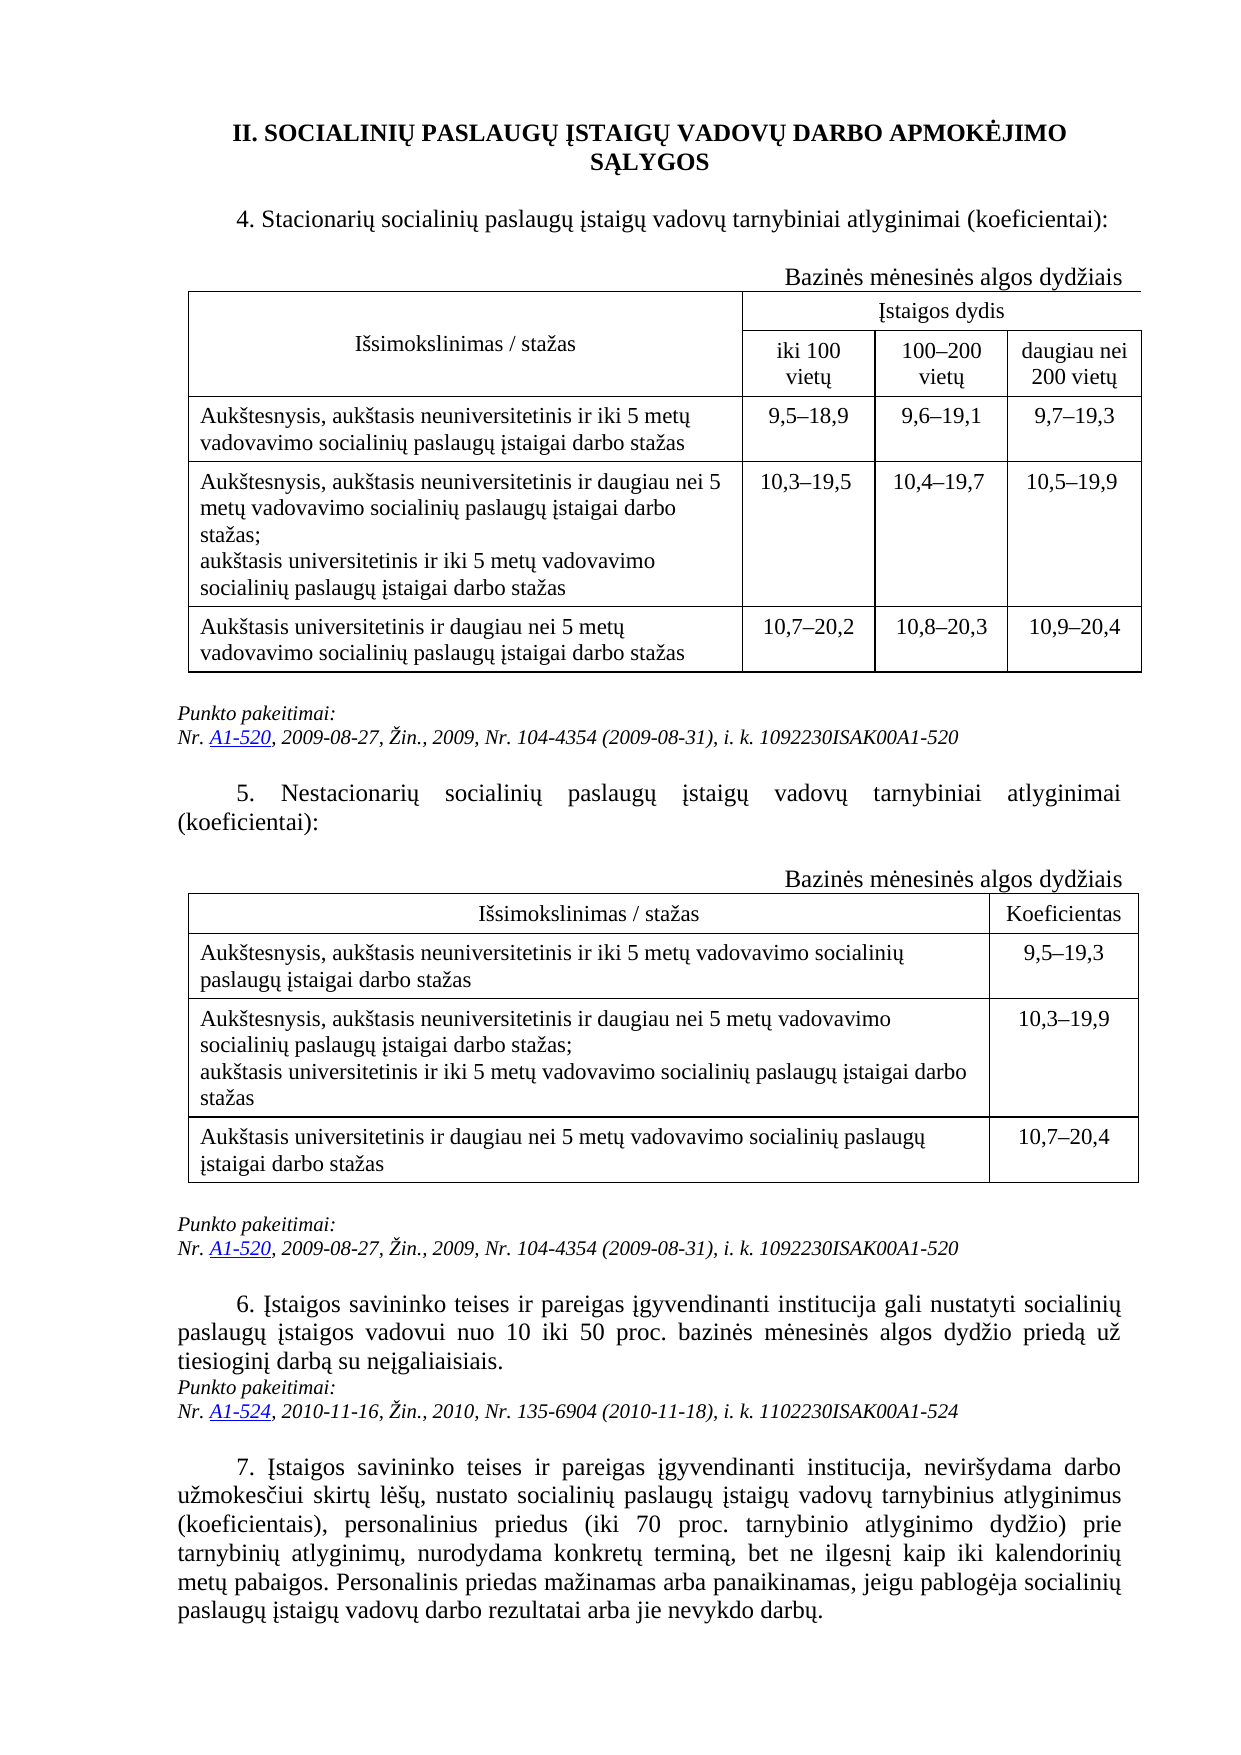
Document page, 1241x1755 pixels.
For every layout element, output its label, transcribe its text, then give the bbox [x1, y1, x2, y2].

table_cell 10,9–20,4 [1008, 607, 1141, 671]
text Punkto pakeitimai: [177, 1375, 1122, 1399]
text Punkto pakeitimai: [177, 701, 1122, 725]
table_cell 10,4–19,7 [876, 462, 1007, 606]
table_cell 10,8–20,3 [876, 607, 1007, 671]
text Bazinės mėnesinės algos dydžiais [177, 262, 1122, 291]
table_cell 10,7–20,2 [743, 607, 874, 671]
table_cell Aukštesnysis, aukštasis neuniversitetinis ir daugiau nei 5 metų vadovavimo socialinių paslaugų įstaigai darbo stažas; aukštasis universitetinis ir iki 5 metų vadovavimo socialinių paslaugų įstaigai darbo stažas [189, 999, 989, 1116]
text Nr. A1-520, 2009-08-27, Žin., 2009, Nr. 104-4354 (2009-08-31), i. k. 1092230ISAK00A1-520 [177, 1236, 1122, 1260]
table_cell 9,5–19,3 [990, 934, 1138, 998]
table_cell 9,7–19,3 [1008, 397, 1141, 461]
table_cell Aukštesnysis, aukštasis neuniversitetinis ir iki 5 metų vadovavimo socialinių paslaugų įstaigai darbo stažas [189, 934, 989, 998]
table_cell Aukštasis universitetinis ir daugiau nei 5 metų vadovavimo socialinių paslaugų įstaigai darbo stažas [189, 1118, 989, 1182]
text Punkto pakeitimai: [177, 1212, 1122, 1236]
table_cell iki 100 vietų [743, 331, 874, 396]
table_cell daugiau nei 200 vietų [1008, 331, 1141, 396]
table_cell 10,3–19,5 [743, 462, 874, 606]
table_cell 10,7–20,4 [990, 1118, 1138, 1182]
table_cell Aukštesnysis, aukštasis neuniversitetinis ir iki 5 metų vadovavimo socialinių paslaugų įstaigai darbo stažas [189, 397, 742, 461]
text 4. Stacionarių socialinių paslaugų įstaigų vadovų tarnybiniai atlyginimai (koeficientai): [177, 204, 1122, 233]
text 6. Įstaigos savininko teises ir pareigas įgyvendinanti institucija gali nustatyti socialinių paslaugų įstaigos vadovui nuo 10 iki 50 proc. bazinės mėnesinės algos dydžio priedą už tiesioginį darbą su neįgaliaisiais. [177, 1289, 1122, 1375]
text Nr. A1-520, 2009-08-27, Žin., 2009, Nr. 104-4354 (2009-08-31), i. k. 1092230ISAK00A1-520 [177, 725, 1122, 749]
text Bazinės mėnesinės algos dydžiais [177, 864, 1122, 893]
table_header Koeficientas [990, 894, 1138, 932]
text II. SOCIALINIŲ PASLAUGŲ ĮSTAIGŲ VADOVŲ DARBO APMOKĖJIMO SĄLYGOS [177, 118, 1122, 176]
table_header Išsimokslinimas / stažas [189, 292, 742, 396]
table_cell Aukštesnysis, aukštasis neuniversitetinis ir daugiau nei 5 metų vadovavimo socialinių paslaugų įstaigai darbo stažas; aukštasis universitetinis ir iki 5 metų vadovavimo socialinių paslaugų įstaigai darbo stažas [189, 462, 742, 606]
text 7. Įstaigos savininko teises ir pareigas įgyvendinanti institucija, neviršydama darbo užmokesčiui skirtų lėšų, nustato socialinių paslaugų įstaigų vadovų tarnybinius atlyginimus (koeficientais), personalinius priedus (iki 70 proc. tarnybinio atlyginimo dydžio) prie tarnybinių atlyginimų, nurodydama konkretų terminą, bet ne ilgesnį kaip iki kalendorinių metų pabaigos. Personalinis priedas mažinamas arba panaikinamas, jeigu pablogėja socialinių paslaugų įstaigų vadovų darbo rezultatai arba jie nevykdo darbų. [177, 1452, 1122, 1624]
table_cell 10,3–19,9 [990, 999, 1138, 1116]
table_cell 9,5–18,9 [743, 397, 874, 461]
table_header Išsimokslinimas / stažas [189, 894, 989, 932]
text 5. Nestacionarių socialinių paslaugų įstaigų vadovų tarnybiniai atlyginimai (koeficientai): [177, 778, 1122, 836]
table_cell Aukštasis universitetinis ir daugiau nei 5 metų vadovavimo socialinių paslaugų įstaigai darbo stažas [189, 607, 742, 671]
table_cell 100–200 vietų [876, 331, 1007, 396]
table_cell 9,6–19,1 [876, 397, 1007, 461]
text Nr. A1-524, 2010-11-16, Žin., 2010, Nr. 135-6904 (2010-11-18), i. k. 1102230ISAK00A1-524 [177, 1399, 1122, 1423]
table_cell 10,5–19,9 [1008, 462, 1141, 606]
table_header Įstaigos dydis [743, 292, 1141, 330]
